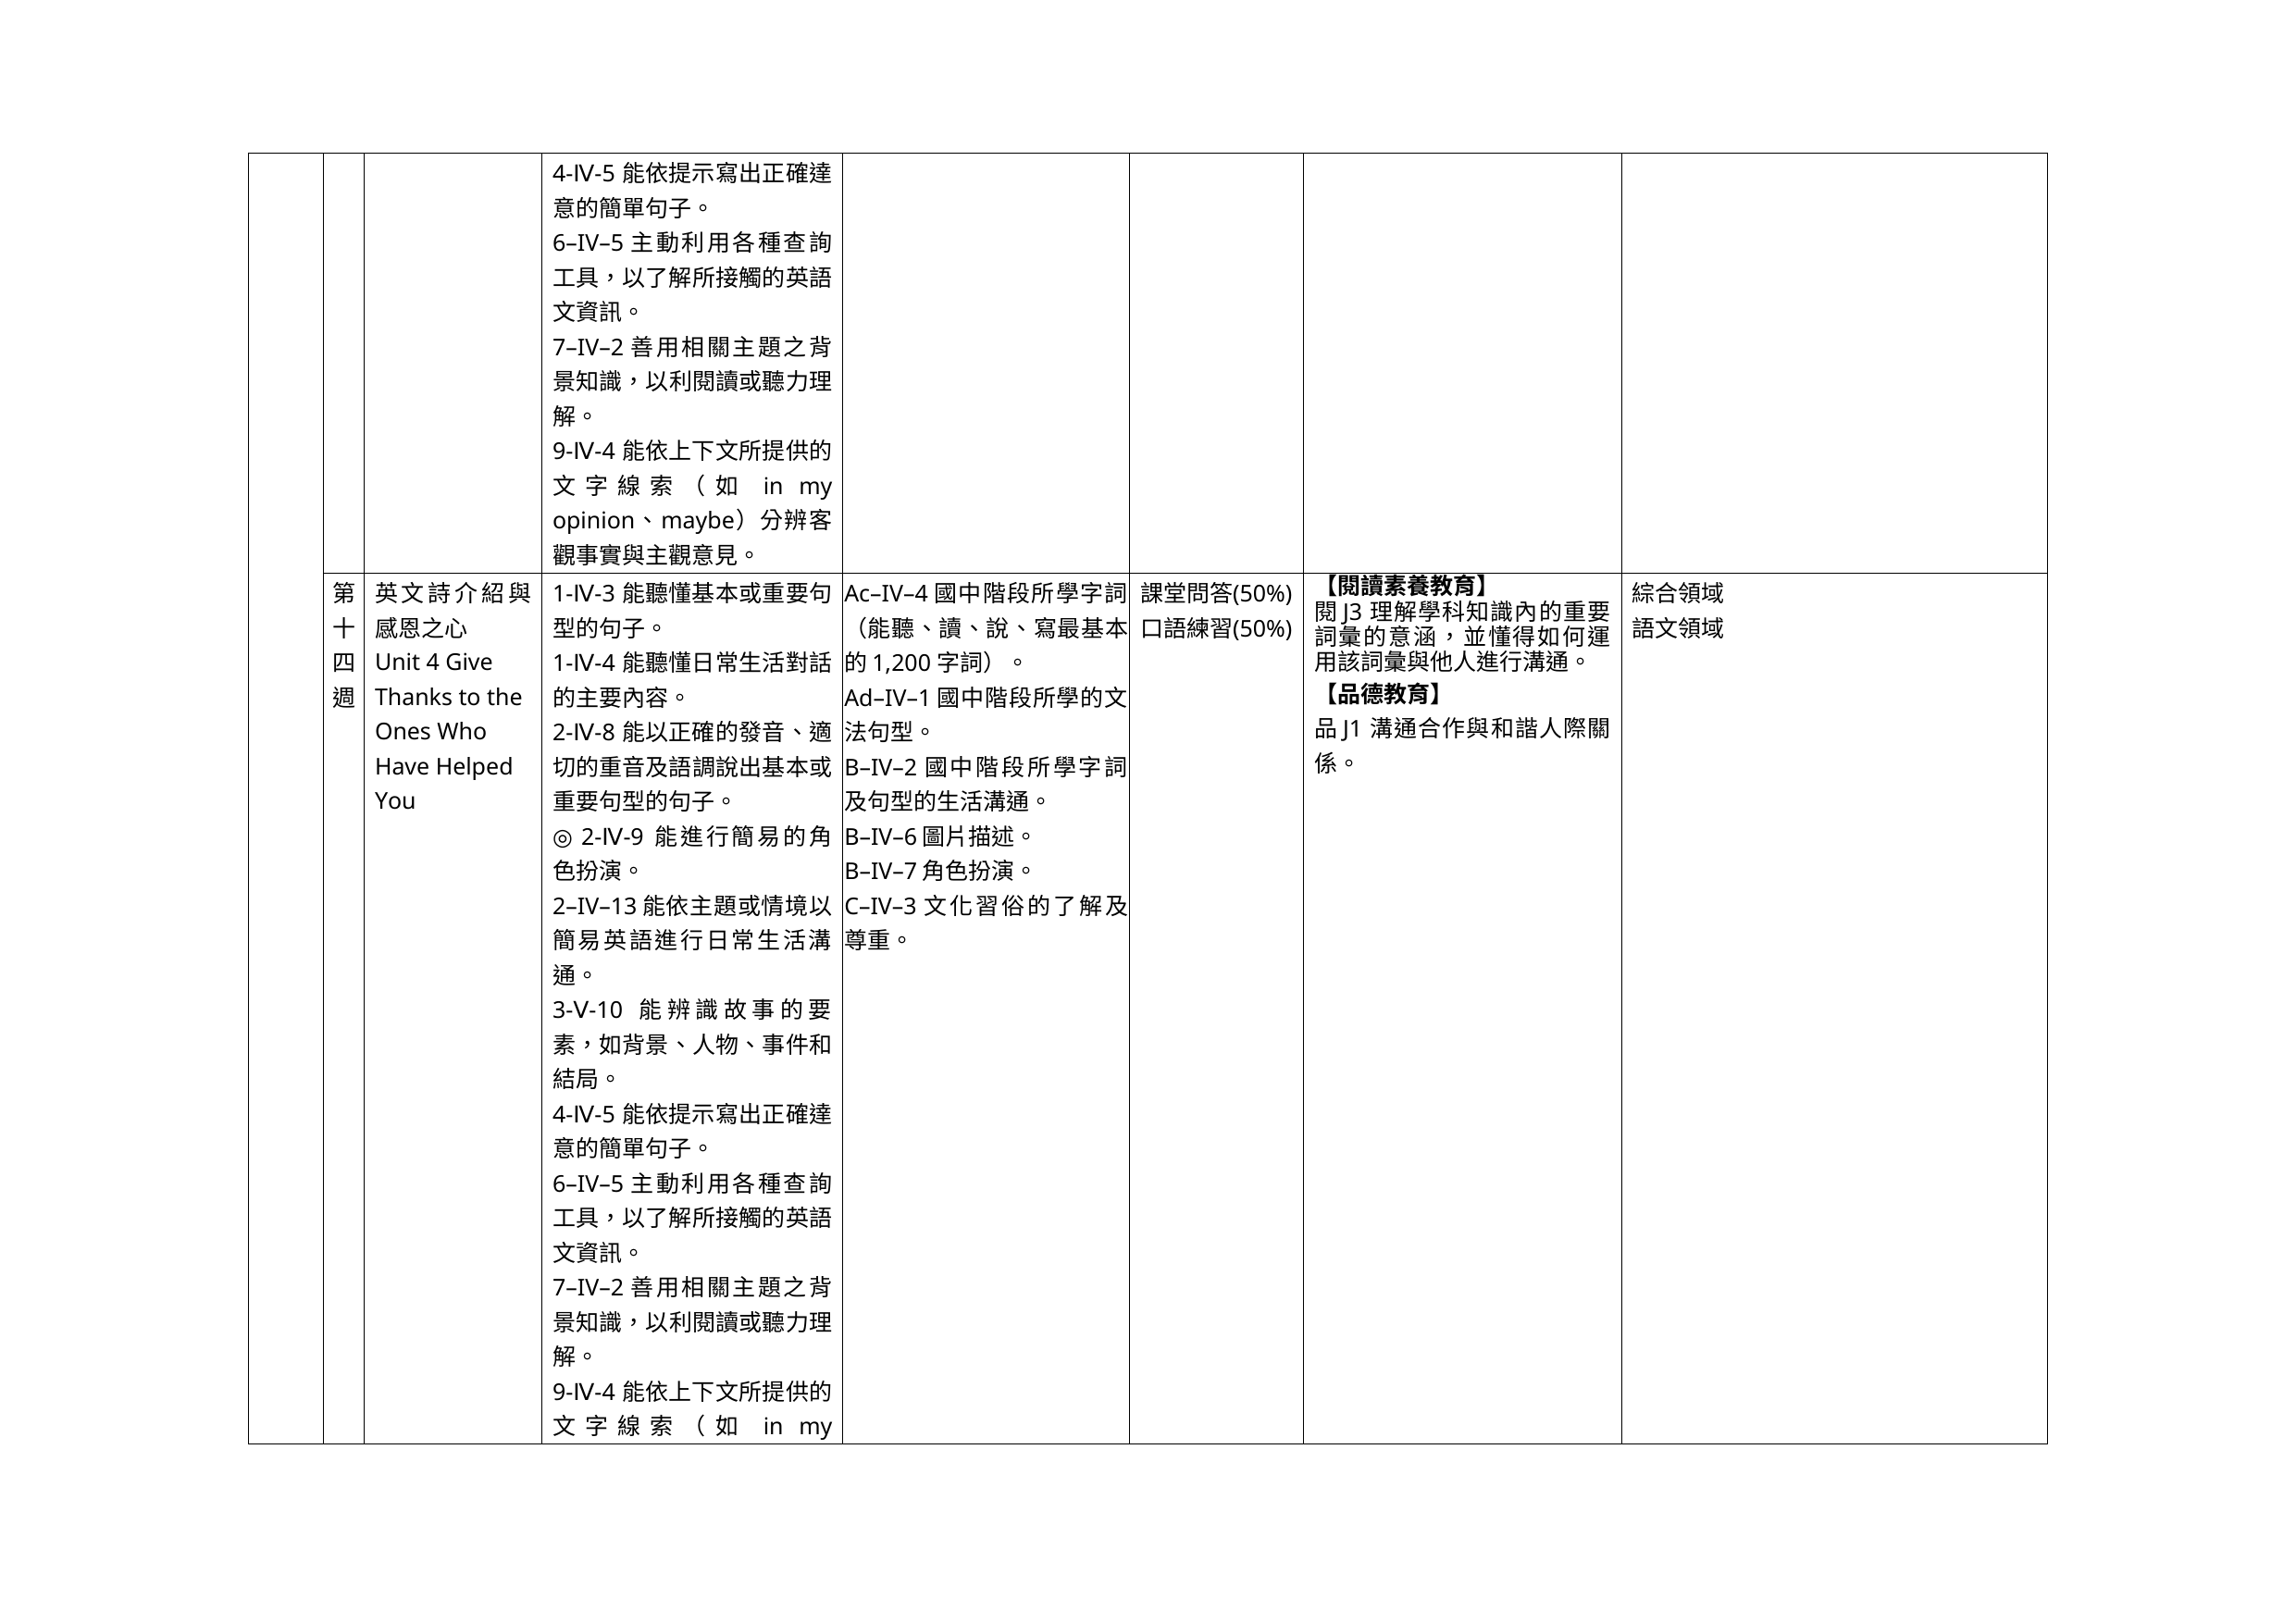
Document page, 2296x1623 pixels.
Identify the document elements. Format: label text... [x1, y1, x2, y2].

table_cell [1130, 154, 1303, 573]
table_cell 1-Ⅳ-3 能聽懂基本或重要句型的句子。 1-Ⅳ-4 能聽懂日常生活對話的主要內容。 2-Ⅳ-8 能以正確的發音、適切的重音及語調說出基本或重要句型的句子。 ◎ 2-Ⅳ-9 能進行簡易的角色扮演。 2–IV–13能依主題或情境以簡易英語進行日常生活溝通。 3-Ⅴ-10 能辨識故事的要素，如背景、人物、事件和結局。 4-Ⅳ-5 能依提示寫出正確達意的簡單句子。 6–IV–5主動利用各種查詢工具，以了解所接觸的英語文資訊。 7–IV–2善用相關主題之背景知識，以利閱讀或聽力理解。 9-Ⅳ-4 能依上下文所提供的文字線索（如 in my [542, 574, 842, 1443]
table_cell 【閱讀素養教育】 閱J3 理解學科知識內的重要詞彙的意涵，並懂得如何運用該詞彙與他人進行溝通。 【品德教育】 品J1 溝通合作與和諧人際關係。 [1304, 574, 1621, 1443]
table_cell 4-Ⅳ-5 能依提示寫出正確達意的簡單句子。 6–IV–5主動利用各種查詢工具，以了解所接觸的英語文資訊。 7–IV–2善用相關主題之背景知識，以利閱讀或聽力理解。 9-Ⅳ-4 能依上下文所提供的文字線索（如 in my opinion、maybe）分辨客觀事實與主觀意見。 [542, 154, 842, 573]
table_cell 英文詩介紹與感恩之心 Unit 4 Give Thanks to the Ones Who Have Helped You [365, 574, 541, 1443]
table_cell 第十四週 [324, 574, 364, 1443]
table_cell Ac–IV–4國中階段所學字詞（能聽、讀、說、寫最基本的1,200 字詞）。 Ad–IV–1國中階段所學的文法句型。 B–IV–2國中階段所學字詞及句型的生活溝通。 B–IV–6圖片描述。 B–IV–7角色扮演。 C–IV–3文化習俗的了解及尊重。 [843, 574, 1129, 1443]
table_cell [324, 154, 364, 573]
table_cell 課堂問答(50%) 口語練習(50%) [1130, 574, 1303, 1443]
table_cell 綜合領域 語文領域 [1622, 574, 2047, 1443]
table_cell [843, 154, 1129, 573]
table_cell [1622, 154, 2047, 573]
table_cell [1304, 154, 1621, 573]
table_cell [365, 154, 541, 573]
